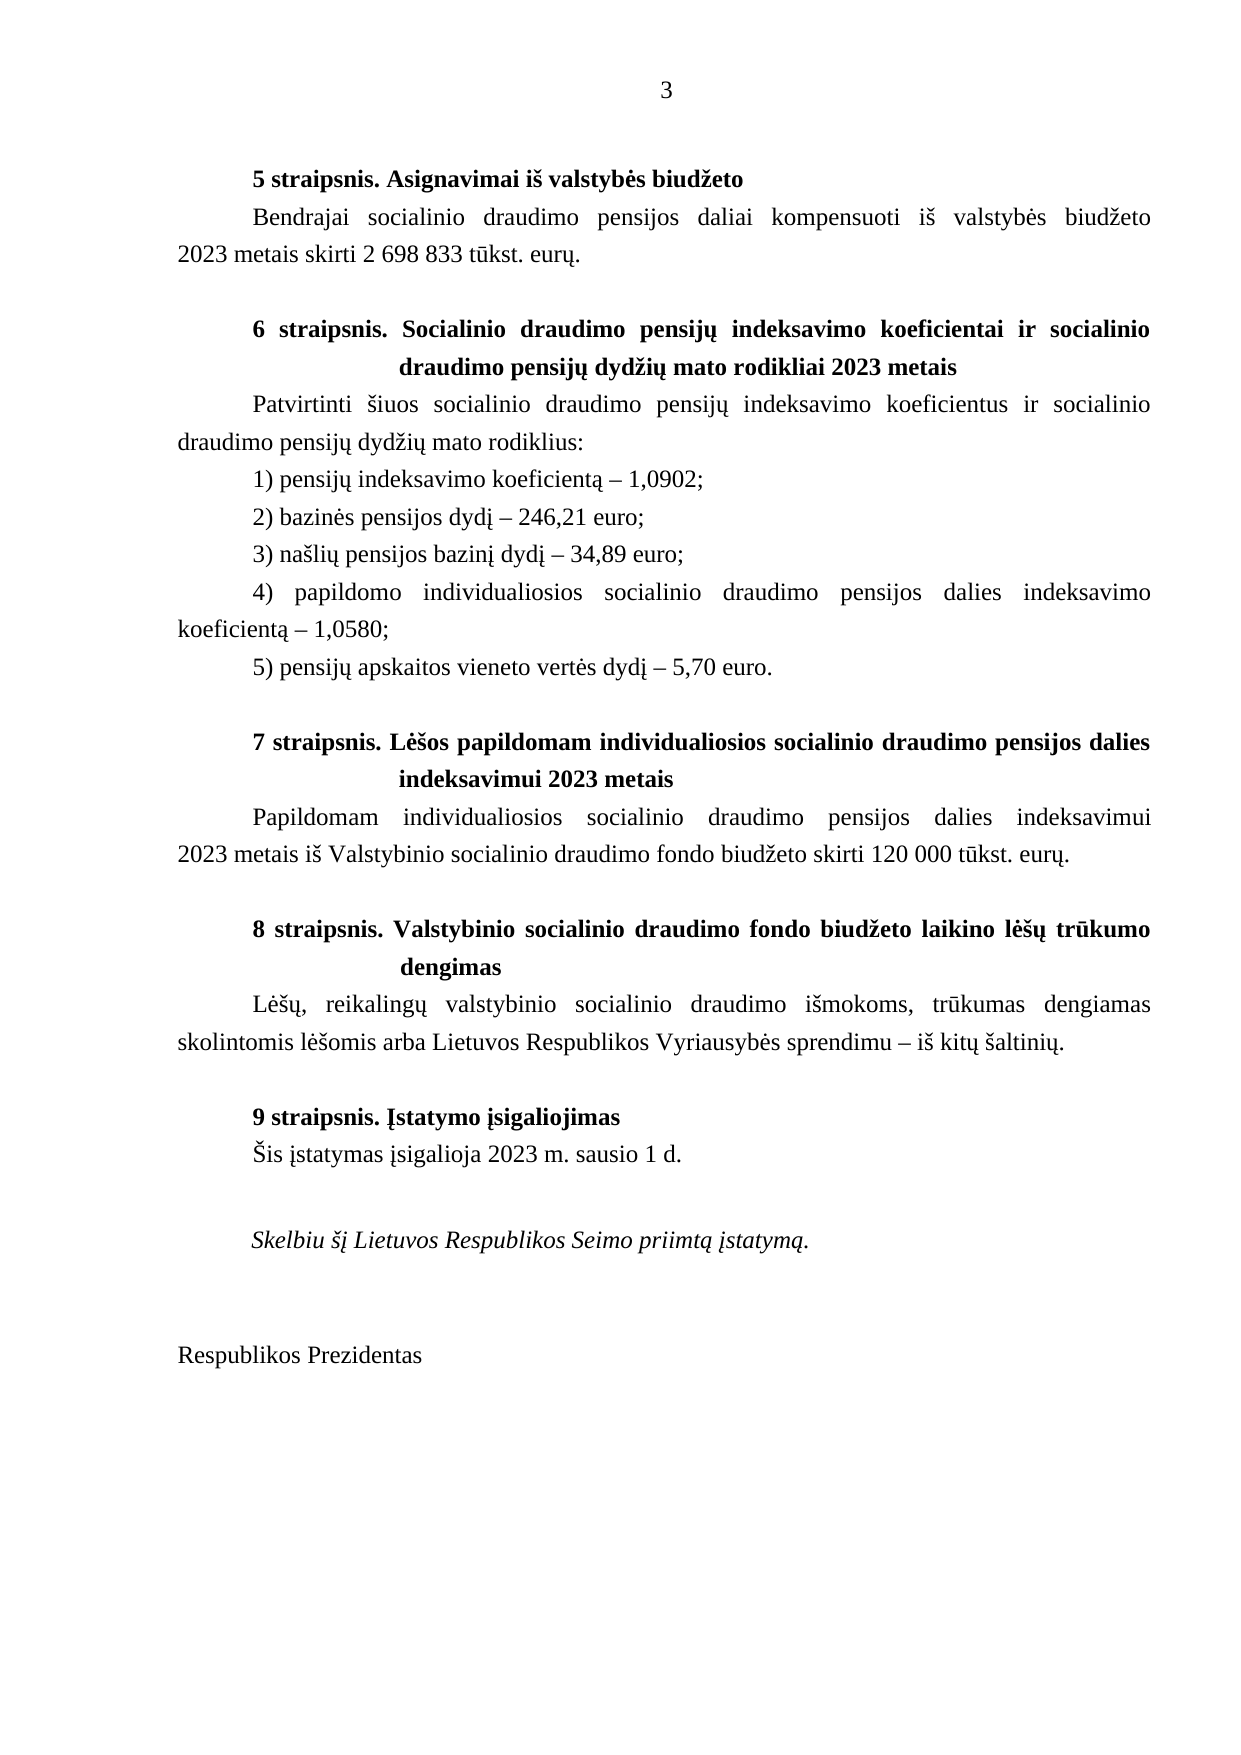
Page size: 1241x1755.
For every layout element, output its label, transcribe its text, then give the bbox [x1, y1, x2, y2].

text 9 straipsnis. Įstatymo įsigaliojimas [177, 1093, 1152, 1131]
text 8 straipsnis. Valstybinio socialinio draudimo fondo biudžeto laikino lėšų trūkumo dengimas [252, 906, 1152, 981]
text 4) papildomo individualiosios socialinio draudimo pensijos dalies indeksavimo koeficientą – 1,0580; [177, 568, 1152, 643]
text 6 straipsnis. Socialinio draudimo pensijų indeksavimo koeficientai ir socialinio draudimo pensijų dydžių mato rodikliai 2023 metais [252, 306, 1152, 381]
text Lėšų, reikalingų valstybinio socialinio draudimo išmokoms, trūkumas dengiamas skolintomis lėšomis arba Lietuvos Respublikos Vyriausybės sprendimu – iš kitų šaltinių. [177, 981, 1152, 1056]
text 7 straipsnis. Lėšos papildomam individualiosios socialinio draudimo pensijos dalies indeksavimui 2023 metais [252, 718, 1152, 793]
text 1) pensijų indeksavimo koeficientą – 1,0902; [177, 456, 1152, 493]
text Respublikos Prezidentas [177, 1341, 1152, 1369]
text 5 straipsnis. Asignavimai iš valstybės biudžeto [177, 156, 1152, 193]
text Patvirtinti šiuos socialinio draudimo pensijų indeksavimo koeficientus ir socialinio draudimo pensijų dydžių mato rodiklius: [177, 381, 1152, 456]
text Skelbiu šį Lietuvos Respublikos Seimo priimtą įstatymą. [177, 1226, 1152, 1254]
text 2) bazinės pensijos dydį – 246,21 euro; [177, 493, 1152, 531]
text Šis įstatymas įsigalioja 2023 m. sausio 1 d. [177, 1131, 1152, 1168]
text 3) našlių pensijos bazinį dydį – 34,89 euro; [177, 531, 1152, 568]
text 5) pensijų apskaitos vieneto vertės dydį – 5,70 euro. [177, 643, 1152, 681]
text Papildomam individualiosios socialinio draudimo pensijos dalies indeksavimui 2023 metais iš Valstybinio socialinio draudimo fondo biudžeto skirti 120 000 tūkst. eurų. [177, 793, 1152, 868]
text Bendrajai socialinio draudimo pensijos daliai kompensuoti iš valstybės biudžeto 2023 metais skirti 2 698 833 tūkst. eurų. [177, 193, 1152, 268]
